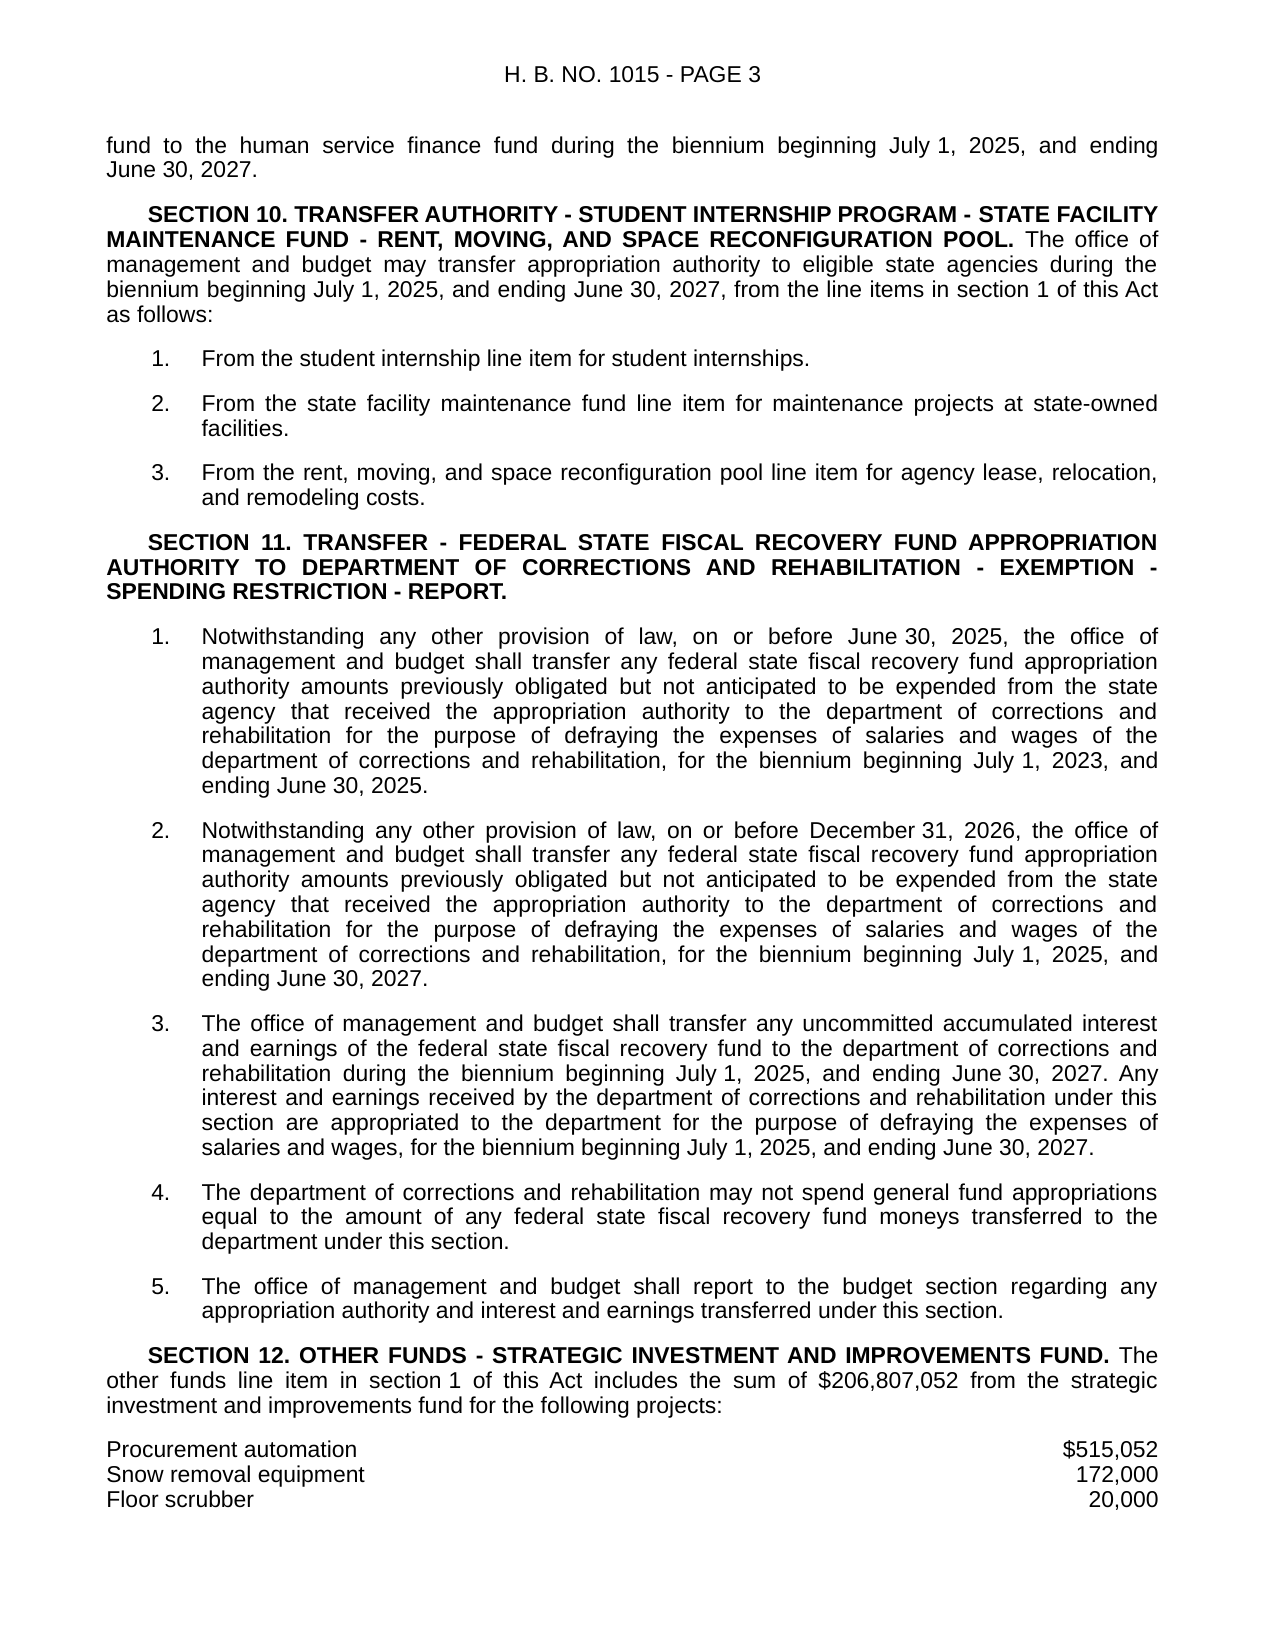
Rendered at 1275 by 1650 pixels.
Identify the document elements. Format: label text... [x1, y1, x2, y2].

text 3. From the rent, moving, and space reconfiguration pool line item for agency lease, relocation, and remodeling costs. [106, 461, 1158, 511]
text SECTION 12. OTHER FUNDS - STRATEGIC INVESTMENT AND IMPROVEMENTS FUND. The other funds line item in section 1 of this Act includes the sum of $206,807,052 from the strategic investment and improvements fund for the following projects: [106, 1344, 1158, 1418]
text 1. From the student internship line item for student internships. [106, 347, 1158, 372]
text 4. The department of corrections and rehabilitation may not spend general fund appropriations equal to the amount of any federal state fiscal recovery fund moneys transferred to the department under this section. [106, 1180, 1158, 1254]
text 3. The office of management and budget shall transfer any uncommitted accumulated interest and earnings of the federal state fiscal recovery fund to the department of corrections and rehabilitation during the biennium beginning July 1, 2025, and ending June 30, 2027. Any interest and earnings received by the department of corrections and rehabilitation under this section are appropriated to the department for the purpose of defraying the expenses of salaries and wages, for the biennium beginning July 1, 2025, and ending June 30, 2027. [106, 1012, 1158, 1160]
text fund to the human service finance fund during the biennium beginning July 1, 2025, and ending June 30, 2027. [106, 133, 1158, 183]
text SECTION 10. TRANSFER AUTHORITY - STUDENT INTERNSHIP PROGRAM - STATE FACILITY MAINTENANCE FUND - RENT, MOVING, AND SPACE RECONFIGURATION POOL. The office of management and budget may transfer appropriation authority to eligible state agencies during the biennium beginning July 1, 2025, and ending June 30, 2027, from the line items in section 1 of this Act as follows: [106, 203, 1158, 327]
text 1. Notwithstanding any other provision of law, on or before June 30, 2025, the office of management and budget shall transfer any federal state fiscal recovery fund appropriation authority amounts previously obligated but not anticipated to be expended from the state agency that received the appropriation authority to the department of corrections and rehabilitation for the purpose of defraying the expenses of salaries and wages of the department of corrections and rehabilitation, for the biennium beginning July 1, 2023, and ending June 30, 2025. [106, 625, 1158, 798]
text SECTION 11. TRANSFER - FEDERAL STATE FISCAL RECOVERY FUND APPROPRIATION AUTHORITY TO DEPARTMENT OF CORRECTIONS AND REHABILITATION - EXEMPTION - SPENDING RESTRICTION - REPORT. [106, 530, 1158, 605]
text 2. Notwithstanding any other provision of law, on or before December 31, 2026, the office of management and budget shall transfer any federal state fiscal recovery fund appropriation authority amounts previously obligated but not anticipated to be expended from the state agency that received the appropriation authority to the department of corrections and rehabilitation for the purpose of defraying the expenses of salaries and wages of the department of corrections and rehabilitation, for the biennium beginning July 1, 2025, and ending June 30, 2027. [106, 818, 1158, 992]
text 5. The office of management and budget shall report to the budget section regarding any appropriation authority and interest and earnings transferred under this section. [106, 1274, 1158, 1324]
text 2. From the state facility maintenance fund line item for maintenance projects at state-owned facilities. [106, 392, 1158, 441]
text Procurement automation $515,052 Snow removal equipment 172,000 Floor scrubber 20,000 [106, 1438, 1158, 1512]
